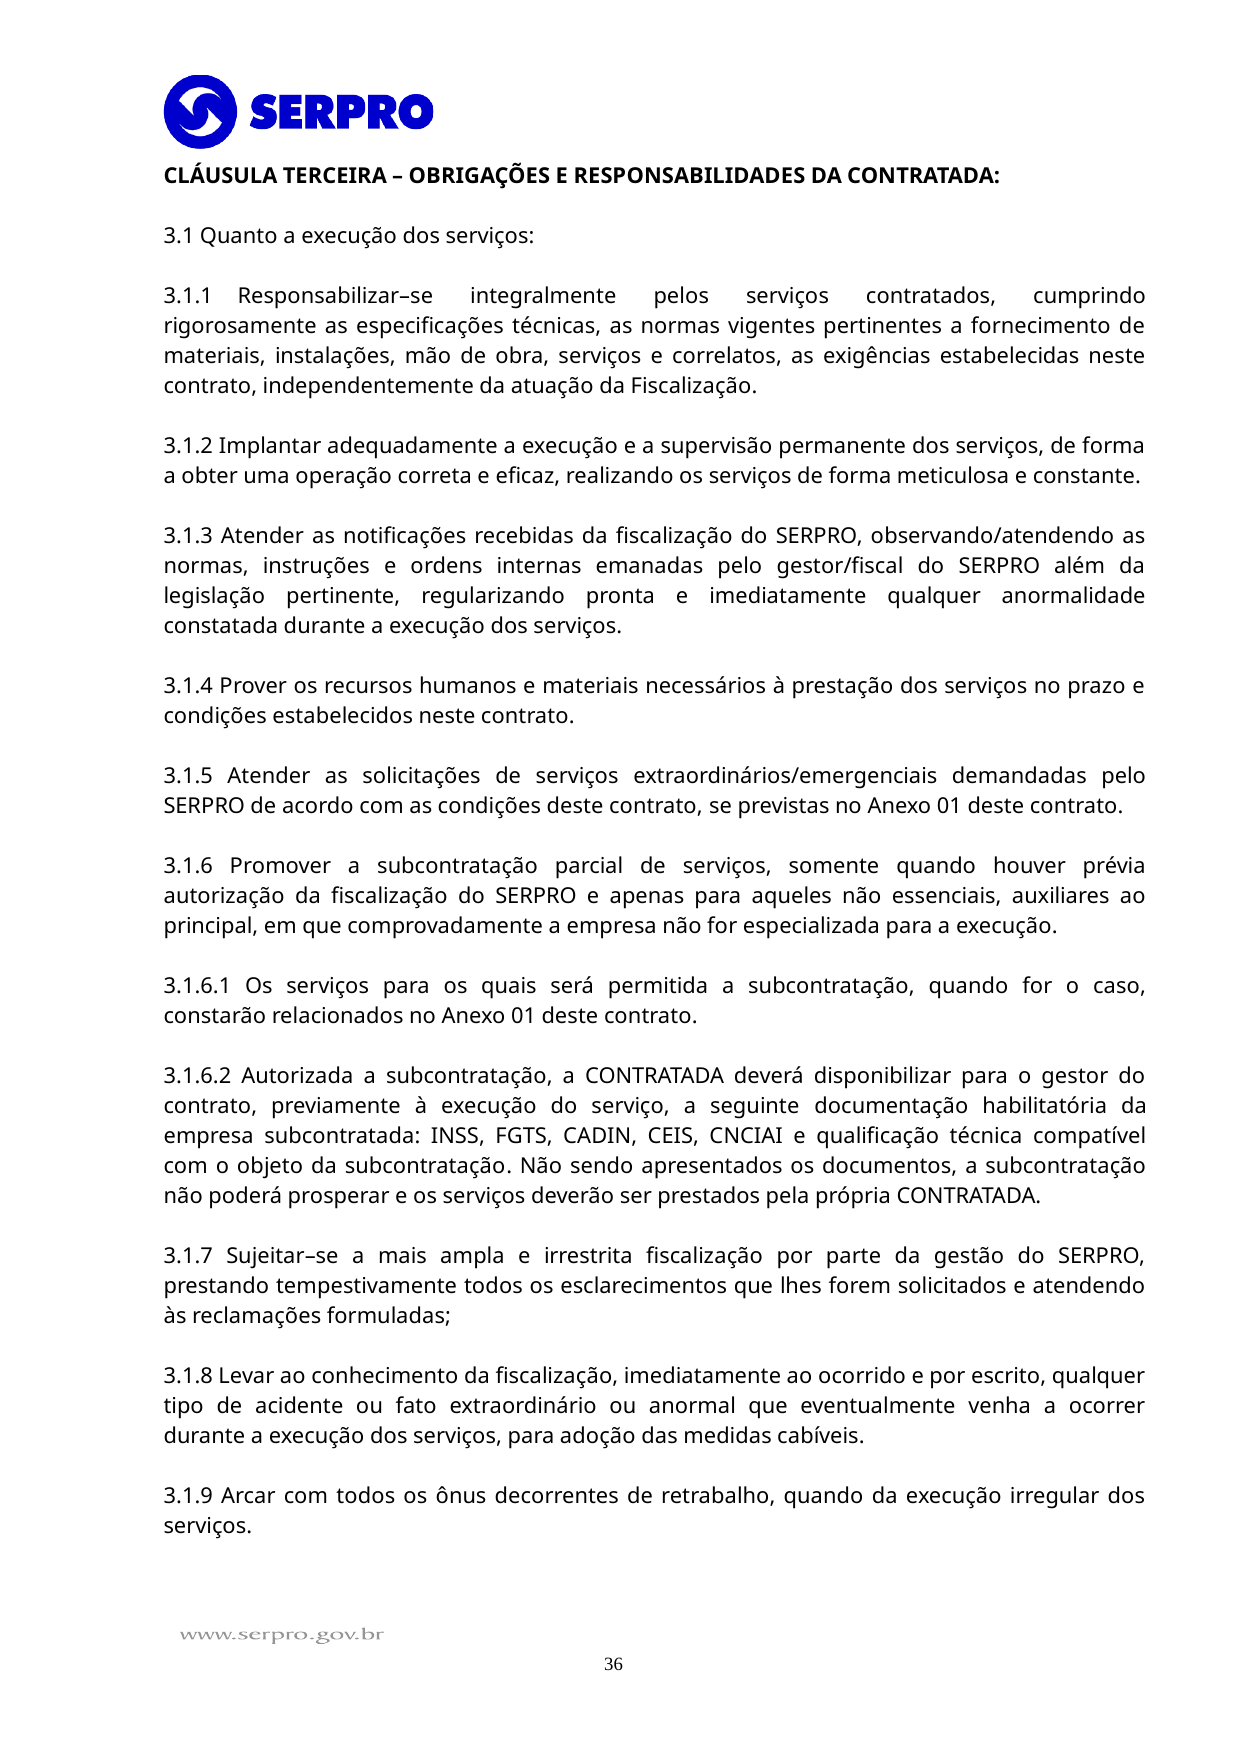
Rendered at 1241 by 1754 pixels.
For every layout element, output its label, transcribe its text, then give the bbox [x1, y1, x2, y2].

text 3.1.5 Atender as solicitações de serviços extraordinários/emergenciais demandadas pelo SERPRO de acordo com as condições deste contrato, se previstas no Anexo 01 deste contrato. [163, 760, 1147, 820]
text CLÁUSULA TERCEIRA – OBRIGAÇÕES E RESPONSABILIDADES DA CONTRATADA: [163, 160, 1147, 190]
text 3.1.1 Responsabilizar–se integralmente pelos serviços contratados, cumprindo rigorosamente as especificações técnicas, as normas vigentes pertinentes a fornecimento de materiais, instalações, mão de obra, serviços e correlatos, as exigências estabelecidas neste contrato, independentemente da atuação da Fiscalização. [163, 280, 1147, 400]
text 3.1.3 Atender as notificações recebidas da fiscalização do SERPRO, observando/atendendo as normas, instruções e ordens internas emanadas pelo gestor/fiscal do SERPRO além da legislação pertinente, regularizando pronta e imediatamente qualquer anormalidade constatada durante a execução dos serviços. [163, 520, 1147, 640]
text 3.1.6 Promover a subcontratação parcial de serviços, somente quando houver prévia autorização da fiscalização do SERPRO e apenas para aqueles não essenciais, auxiliares ao principal, em que comprovadamente a empresa não for especializada para a execução. [163, 850, 1147, 940]
text 3.1 Quanto a execução dos serviços: [163, 220, 1147, 250]
picture [163, 75, 434, 149]
text 3.1.7 Sujeitar–se a mais ampla e irrestrita fiscalização por parte da gestão do SERPRO, prestando tempestivamente todos os esclarecimentos que lhes forem solicitados e atendendo às reclamações formuladas; [163, 1240, 1147, 1330]
text 3.1.6.2 Autorizada a subcontratação, a CONTRATADA deverá disponibilizar para o gestor do contrato, previamente à execução do serviço, a seguinte documentação habilitatória da empresa subcontratada: INSS, FGTS, CADIN, CEIS, CNCIAI e qualificação técnica compatível com o objeto da subcontratação. Não sendo apresentados os documentos, a subcontratação não poderá prosperar e os serviços deverão ser prestados pela própria CONTRATADA. [163, 1060, 1147, 1210]
text 3.1.6.1 Os serviços para os quais será permitida a subcontratação, quando for o caso, constarão relacionados no Anexo 01 deste contrato. [163, 970, 1147, 1030]
text 3.1.2 Implantar adequadamente a execução e a supervisão permanente dos serviços, de forma a obter uma operação correta e eficaz, realizando os serviços de forma meticulosa e constante. [163, 430, 1147, 490]
text 3.1.9 Arcar com todos os ônus decorrentes de retrabalho, quando da execução irregular dos serviços. [163, 1480, 1147, 1540]
text 3.1.4 Prover os recursos humanos e materiais necessários à prestação dos serviços no prazo e condições estabelecidos neste contrato. [163, 670, 1147, 730]
text 3.1.8 Levar ao conhecimento da fiscalização, imediatamente ao ocorrido e por escrito, qualquer tipo de acidente ou fato extraordinário ou anormal que eventualmente venha a ocorrer durante a execução dos serviços, para adoção das medidas cabíveis. [163, 1360, 1147, 1450]
